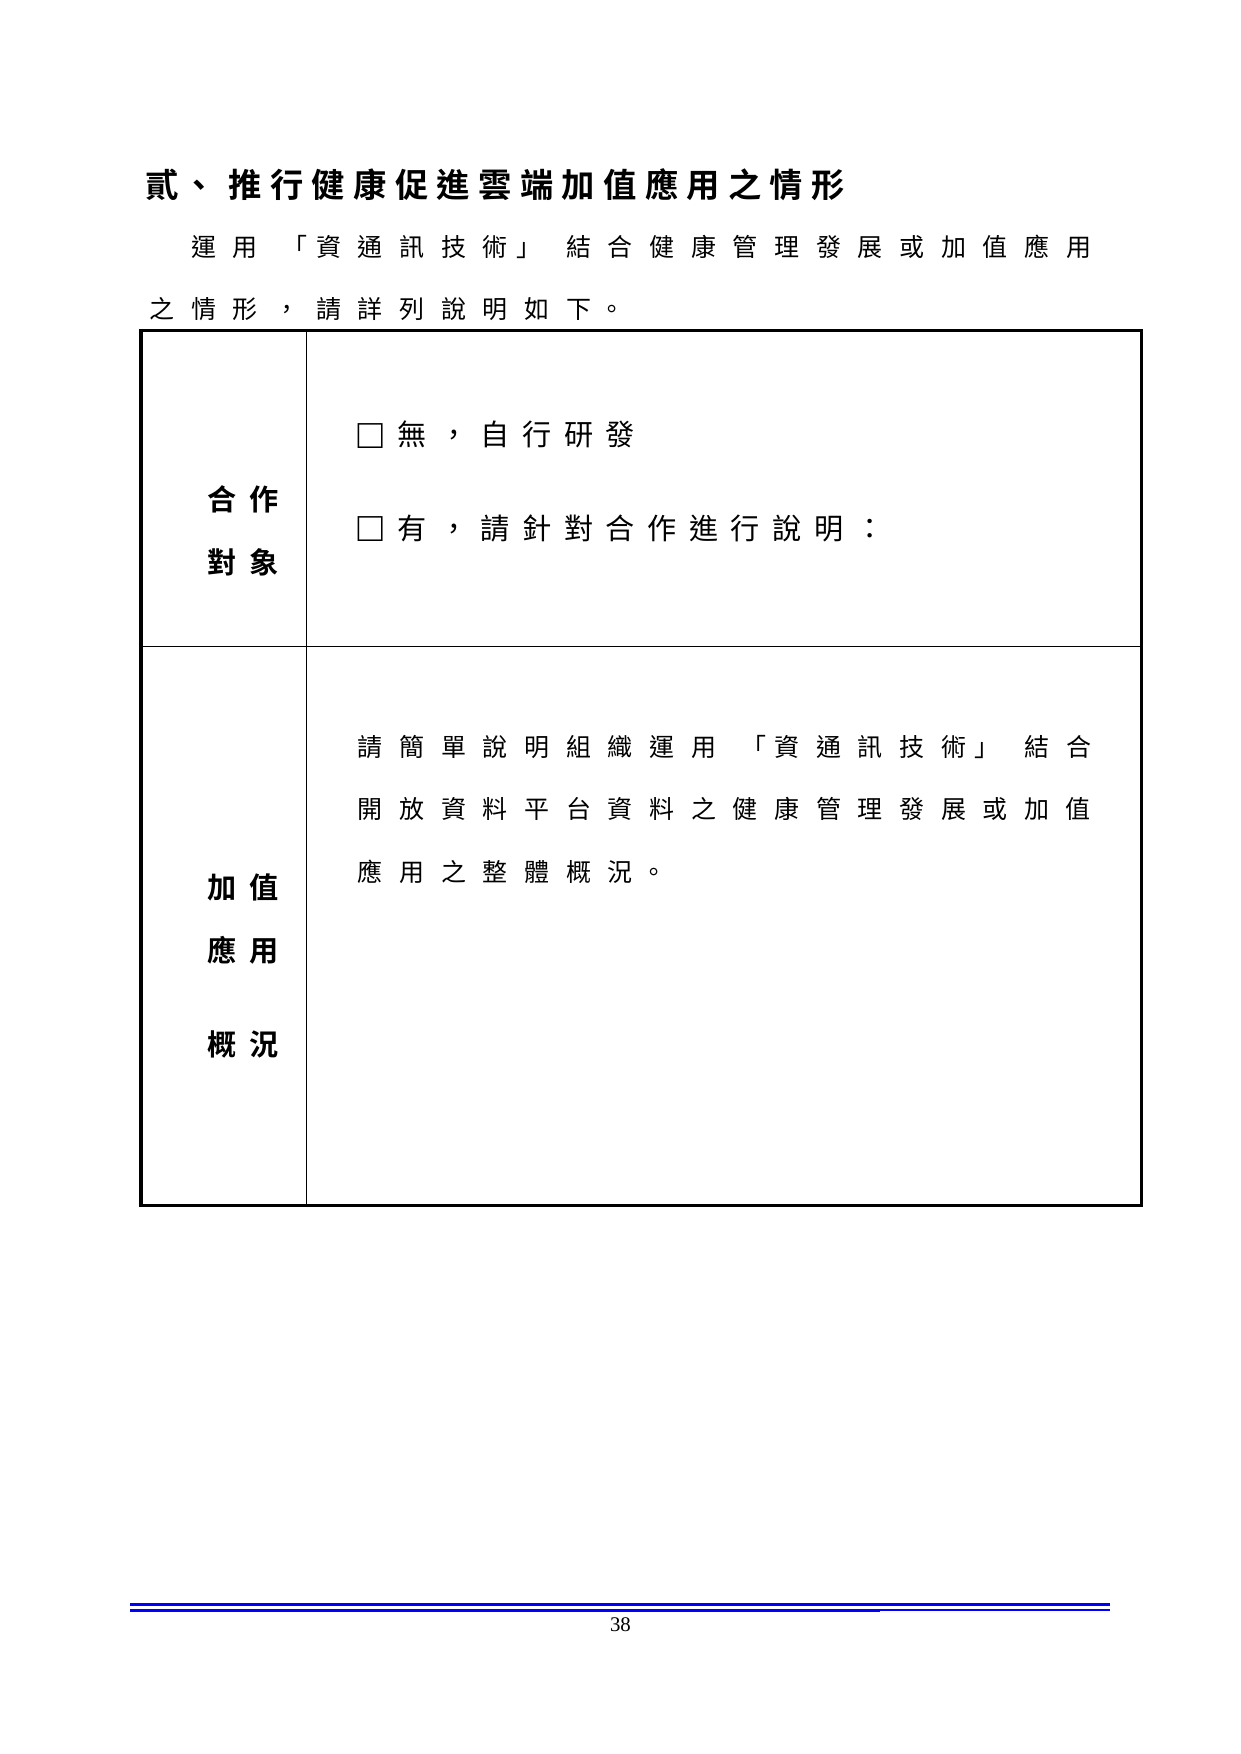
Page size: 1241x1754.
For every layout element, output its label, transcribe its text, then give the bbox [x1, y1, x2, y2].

table_header □無，自行研發 □有，請針對合作進行說明： [307, 332, 1140, 646]
table_header 合作對象 [143, 332, 306, 646]
text 運用「資通訊技術」結合健康管理發展或加值應用之情形，請詳列說明如下。 [141, 204, 1099, 329]
table_cell 加值應用 概況 [143, 647, 306, 1204]
table_cell 請簡單說明組織運用「資通訊技術」結合開放資料平台資料之健康管理發展或加值應用之整體概況。 [307, 647, 1140, 1204]
text 貳、推行健康促進雲端加值應用之情形 [141, 141, 1099, 204]
